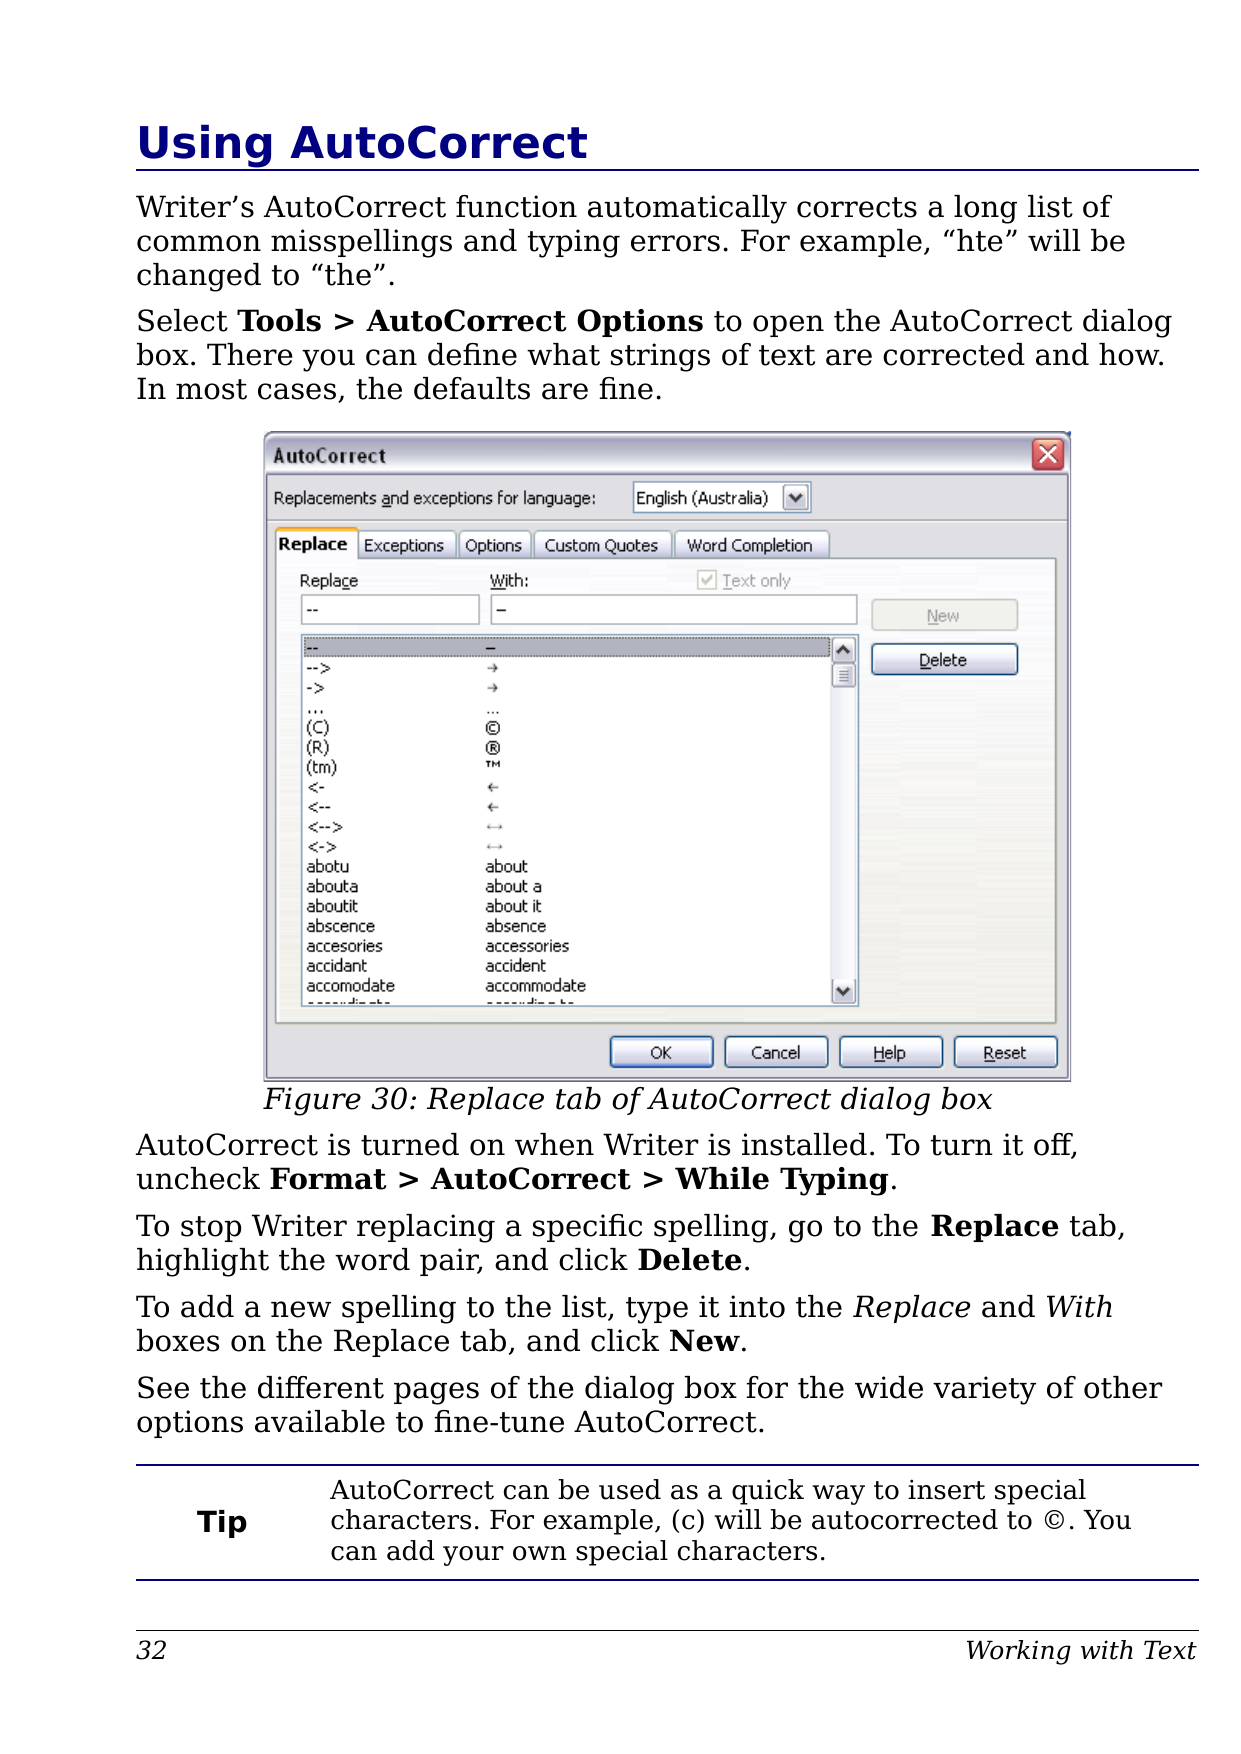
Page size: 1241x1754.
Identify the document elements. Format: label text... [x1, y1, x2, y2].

text AutoCorrect is turned on when Writer is installed. To turn it off, uncheck Format > AutoCorrect > While Typing. [136, 1128, 1199, 1197]
text Writer’s AutoCorrect function automatically corrects a long list of common misspellings and typing errors. For example, “hte” will be changed to “the”. [136, 190, 1199, 292]
picture [263, 431, 1072, 1082]
text See the different pages of the dialog box for the wide variety of other options available to fine-tune AutoCorrect. [136, 1371, 1199, 1439]
text Figure 30: Replace tab of AutoCorrect dialog box [263, 1082, 1071, 1116]
table_header AutoCorrect can be used as a quick way to insert special characters. For example, (c) will be autocorrected to ©. You can add your own special characters. [309, 1466, 1199, 1579]
text Select Tools > AutoCorrect Options to open the AutoCorrect dialog box. There you can define what strings of text are corrected and how. In most cases, the defaults are fine. [136, 304, 1199, 406]
text To stop Writer replacing a specific spelling, go to the Replace tab, highlight the word pair, and click Delete. [136, 1209, 1199, 1278]
subtitle Using AutoCorrect [136, 118, 1199, 169]
text To add a new spelling to the list, type it into the Replace and With boxes on the Replace tab, and click New. [136, 1290, 1199, 1358]
table_header Tip [136, 1466, 309, 1579]
